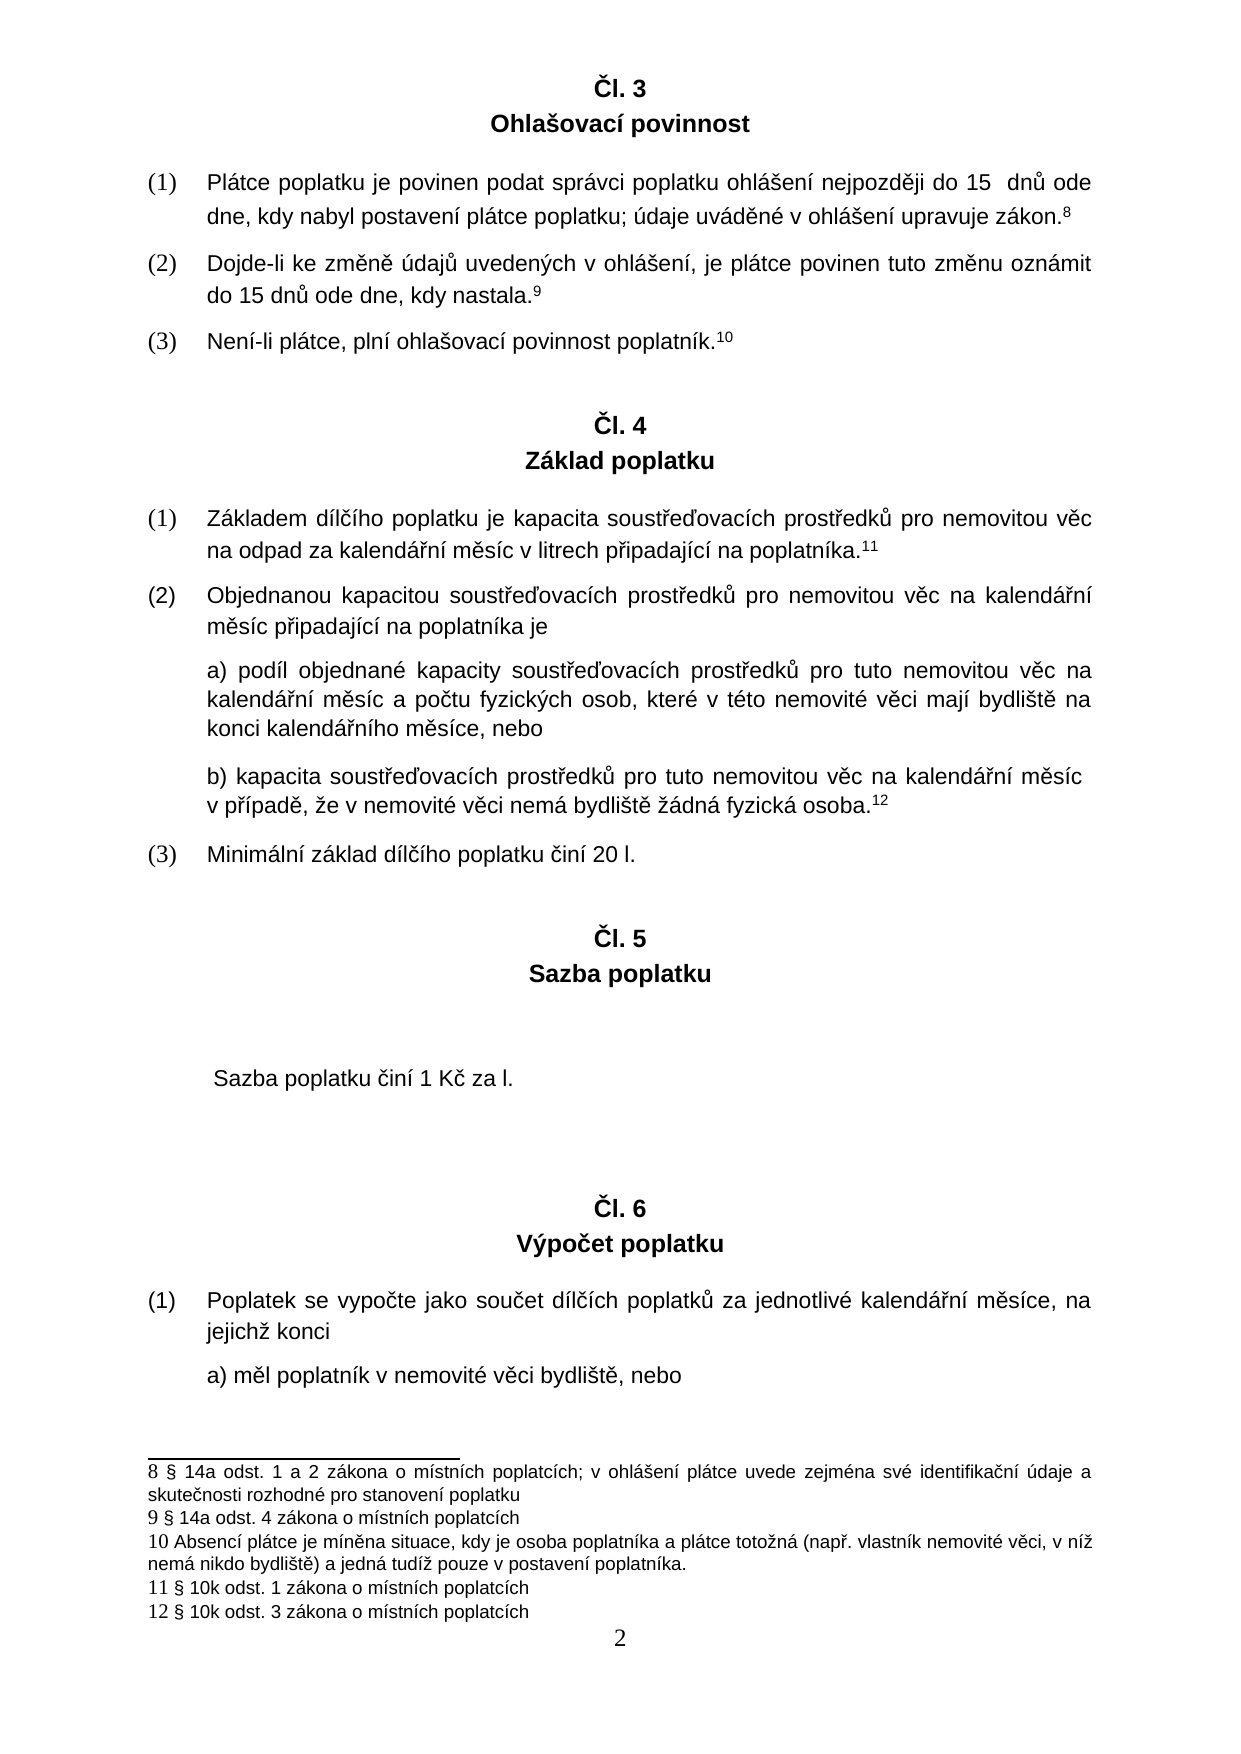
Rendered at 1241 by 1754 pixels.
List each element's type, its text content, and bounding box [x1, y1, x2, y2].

list § 10k odst. 1 zákona o místních poplatcích [148, 1574, 1093, 1599]
list Základem dílčího poplatku je kapacita soustřeďovacích prostředků pro nemovitou věc na odpad za kalendářní měsíc v litrech připadající na poplatníka. [148, 503, 1093, 564]
text b) kapacita soustřeďovacích prostředků pro tuto nemovitou věc na kalendářní měsíc v případě, že v nemovité věci nemá bydliště žádná fyzická osoba. [207, 763, 1093, 818]
text Čl. 3 [148, 74, 1093, 102]
text Čl. 6 [148, 1194, 1093, 1223]
text Výpočet poplatku [148, 1229, 1093, 1258]
list Minimální základ dílčího poplatku činí 20 l. [148, 839, 1093, 868]
text Čl. 4 [148, 411, 1093, 439]
text Sazba poplatku [148, 959, 1093, 988]
text Základ poplatku [148, 446, 1093, 474]
text Ohlašovací povinnost [148, 109, 1093, 137]
list Plátce poplatku je povinen podat správci poplatku ohlášení nejpozději do 15 dnů ode dne, kdy nabyl postavení plátce poplatku; údaje uváděné v ohlášení upravuje zákon. [148, 167, 1093, 230]
list § 14a odst. 1 a 2 zákona o místních poplatcích; v ohlášení plátce uvede zejména své identifikační údaje a skutečnosti rozhodné pro stanovení poplatku [148, 1459, 1093, 1505]
list Dojde-li ke změně údajů uvedených v ohlášení, je plátce povinen tuto změnu oznámit do 15 dnů ode dne, kdy nastala. [148, 248, 1093, 308]
list Poplatek se vypočte jako součet dílčích poplatků za jednotlivé kalendářní měsíce, na jejichž konci [148, 1287, 1093, 1345]
list Není-li plátce, plní ohlašovací povinnost poplatník. [148, 326, 1093, 355]
list Objednanou kapacitou soustřeďovacích prostředků pro nemovitou věc na kalendářní měsíc připadající na poplatníka je [148, 582, 1093, 639]
text a) podíl objednané kapacity soustřeďovacích prostředků pro tuto nemovitou věc na kalendářní měsíc a počtu fyzických osob, které v této nemovité věci mají bydliště na konci kalendářního měsíce, nebo [207, 657, 1093, 741]
list Absencí plátce je míněna situace, kdy je osoba poplatníka a plátce totožná (např. vlastník nemovité věci, v níž nemá nikdo bydliště) a jedná tudíž pouze v postavení poplatníka. [148, 1529, 1093, 1574]
text a) měl poplatník v nemovité věci bydliště, nebo [207, 1362, 1093, 1389]
list § 14a odst. 4 zákona o místních poplatcích [148, 1505, 1093, 1529]
text § 10k odst. 3 zákona o místních poplatcích [148, 1599, 1093, 1623]
text Čl. 5 [148, 924, 1093, 953]
text Sazba poplatku činí 1 Kč za l. [207, 1064, 1093, 1091]
